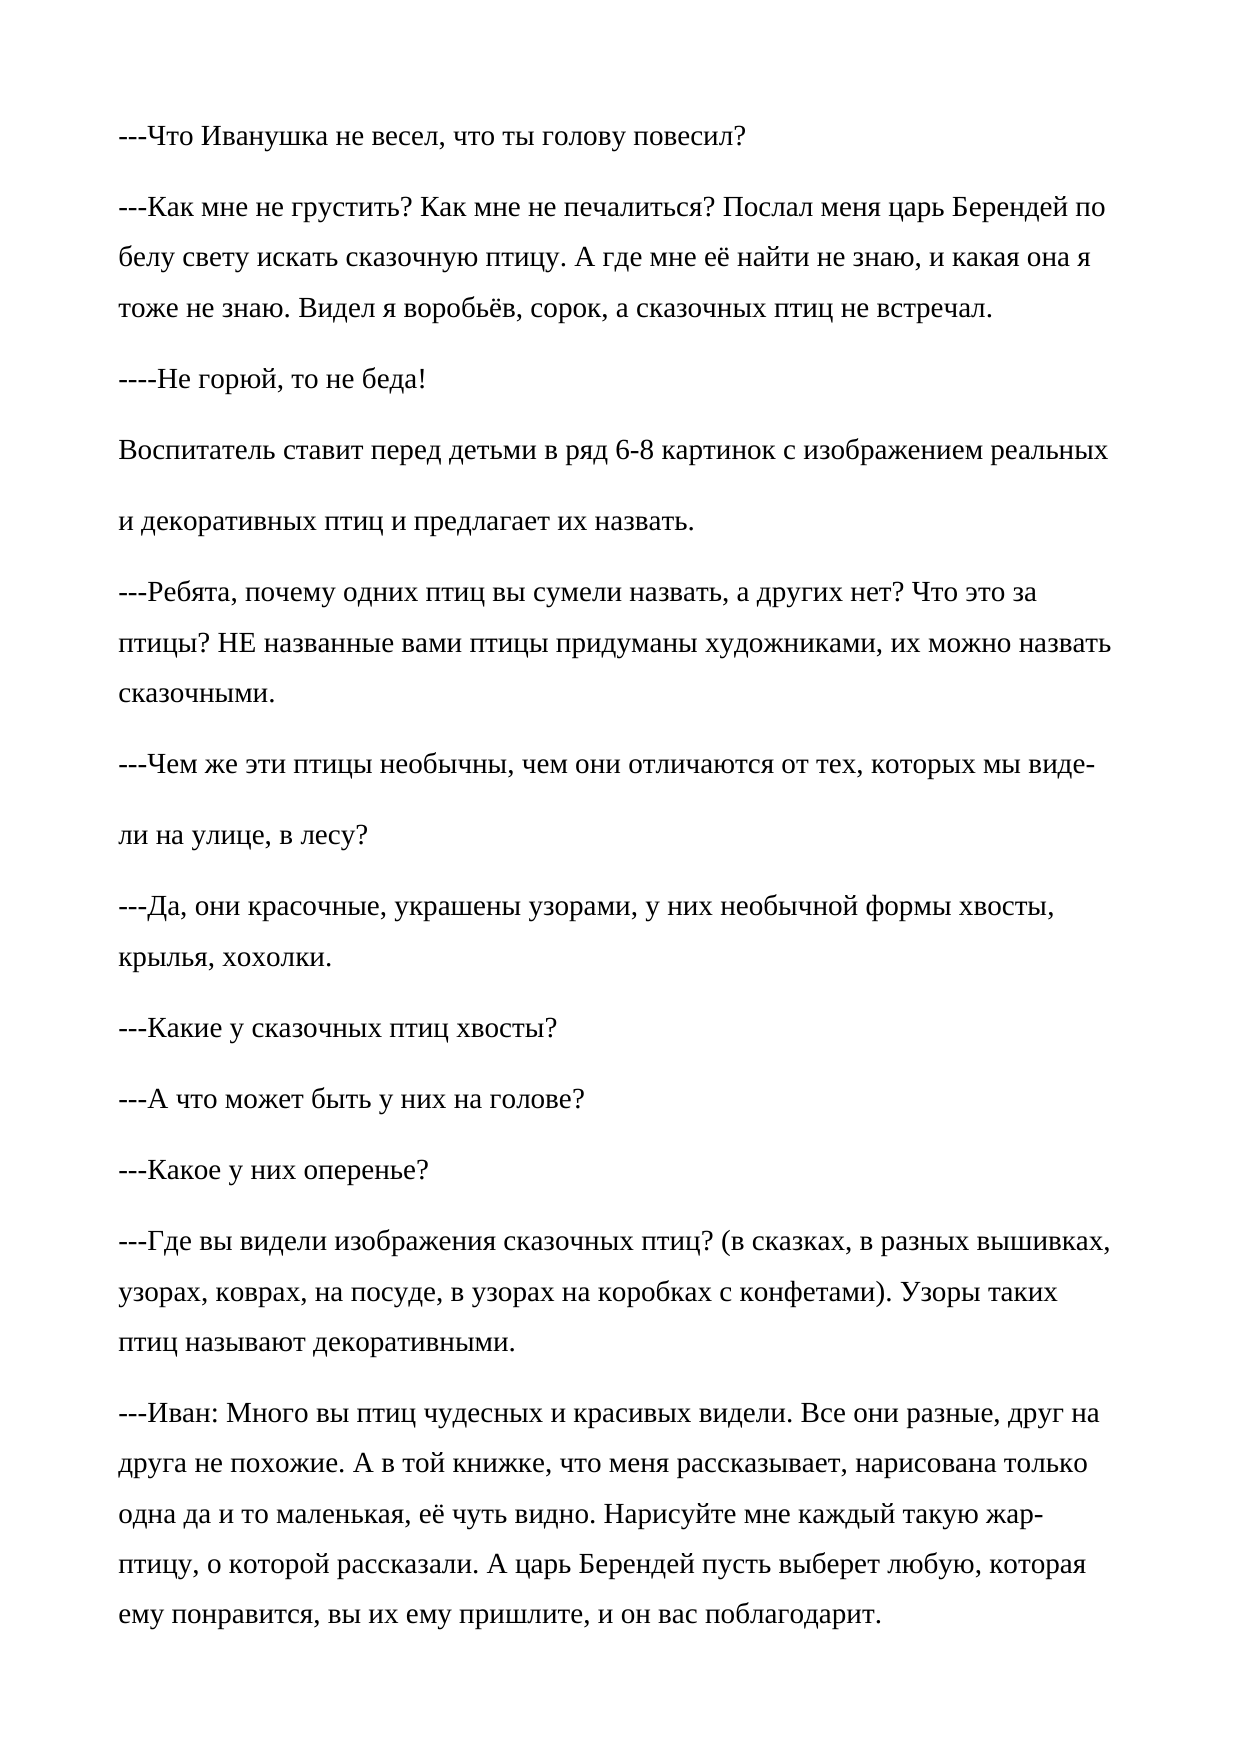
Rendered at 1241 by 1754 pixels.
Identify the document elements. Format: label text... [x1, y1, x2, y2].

text ---Какие у сказочных птиц хвосты? [118, 1010, 1122, 1043]
text ---Чем же эти птицы необычны, чем они отличаются от тех, которых мы виде- [118, 746, 1122, 780]
text и декоративных птиц и предлагает их назвать. [118, 503, 1122, 537]
text ---Какое у них оперенье? [118, 1152, 1122, 1186]
text ----Не горюй, то не беда! [118, 361, 1122, 394]
text ---Иван: Много вы птиц чудесных и красивых видели. Все они разные, друг на друга не похожие. А в той книжке, что меня рассказывает, нарисована только одна да и то маленькая, её чуть видно. Нарисуйте мне каждый такую жар-птицу, о которой рассказали. А царь Берендей пусть выберет любую, которая ему понравится, вы их ему пришлите, и он вас поблагодарит. [118, 1395, 1122, 1630]
text ---Ребята, почему одних птиц вы сумели назвать, а других нет? Что это за птицы? НЕ названные вами птицы придуманы художниками, их можно назвать сказочными. [118, 574, 1122, 709]
text ---Да, они красочные, украшены узорами, у них необычной формы хвосты, крылья, хохолки. [118, 888, 1122, 972]
text ---Где вы видели изображения сказочных птиц? (в сказках, в разных вышивках, узорах, коврах, на посуде, в узорах на коробках с конфетами). Узоры таких птиц называют декоративными. [118, 1223, 1122, 1358]
text ---Что Иванушка не весел, что ты голову повесил? [118, 118, 1122, 152]
text ---Как мне не грустить? Как мне не печалиться? Послал меня царь Берендей по белу свету искать сказочную птицу. А где мне её найти не знаю, и какая она я тоже не знаю. Видел я воробьёв, сорок, а сказочных птиц не встречал. [118, 189, 1122, 323]
text ---А что может быть у них на голове? [118, 1081, 1122, 1115]
text ли на улице, в лесу? [118, 817, 1122, 851]
text Воспитатель ставит перед детьми в ряд 6-8 картинок с изображением реальных [118, 432, 1122, 466]
